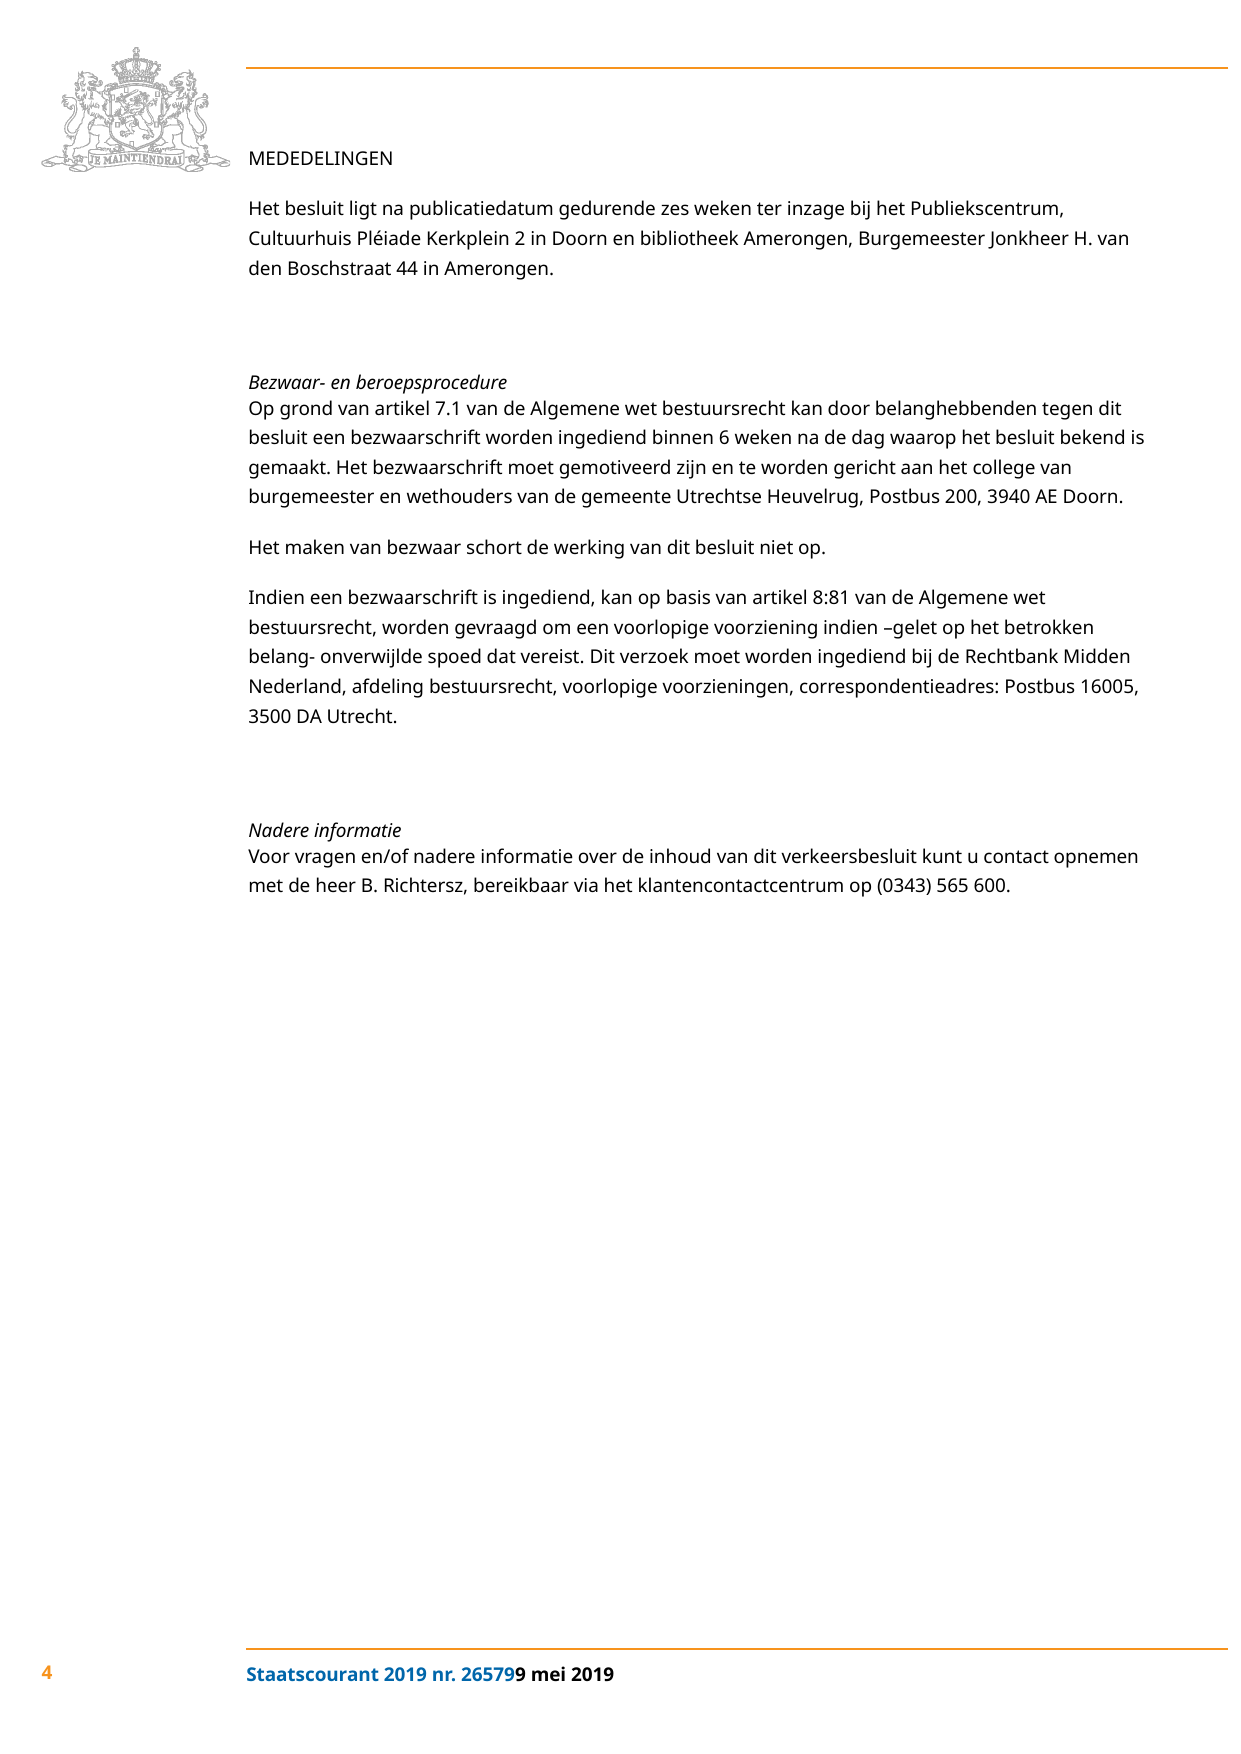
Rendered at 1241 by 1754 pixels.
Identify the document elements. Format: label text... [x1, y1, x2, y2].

text Nadere informatie [248, 817, 1152, 843]
text Het besluit ligt na publicatiedatum gedurende zes weken ter inzage bij het Publiekscentrum, Cultuurhuis Pléiade Kerkplein 2 in Doorn en bibliotheek Amerongen, Burgemeester Jonkheer H. van den Boschstraat 44 in Amerongen. [248, 196, 1152, 281]
picture [41, 47, 231, 172]
text Het maken van bezwaar schort de werking van dit besluit niet op. [248, 534, 1152, 560]
text Op grond van artikel 7.1 van de Algemene wet bestuursrecht kan door belanghebbenden tegen dit besluit een bezwaarschrift worden ingediend binnen 6 weken na de dag waarop het besluit bekend is gemaakt. Het bezwaarschrift moet gemotiveerd zijn en te worden gericht aan het college van burgemeester en wethouders van de gemeente Utrechtse Heuvelrug, Postbus 200, 3940 AE Doorn. [248, 395, 1152, 509]
text Indien een bezwaarschrift is ingediend, kan op basis van artikel 8:81 van de Algemene wet bestuursrecht, worden gevraagd om een voorlopige voorziening indien –gelet op het betrokken belang- onverwijlde spoed dat vereist. Dit verzoek moet worden ingediend bij de Rechtbank Midden Nederland, afdeling bestuursrecht, voorlopige voorzieningen, correspondentieadres: Postbus 16005, 3500 DA Utrecht. [248, 584, 1152, 728]
text MEDEDELINGEN [248, 145, 1152, 171]
text Bezwaar- en beroepsprocedure [248, 369, 1152, 395]
text Voor vragen en/of nadere informatie over de inhoud van dit verkeersbesluit kunt u contact opnemen met de heer B. Richtersz, bereikbaar via het klantencontactcentrum op (0343) 565 600. [248, 843, 1152, 898]
